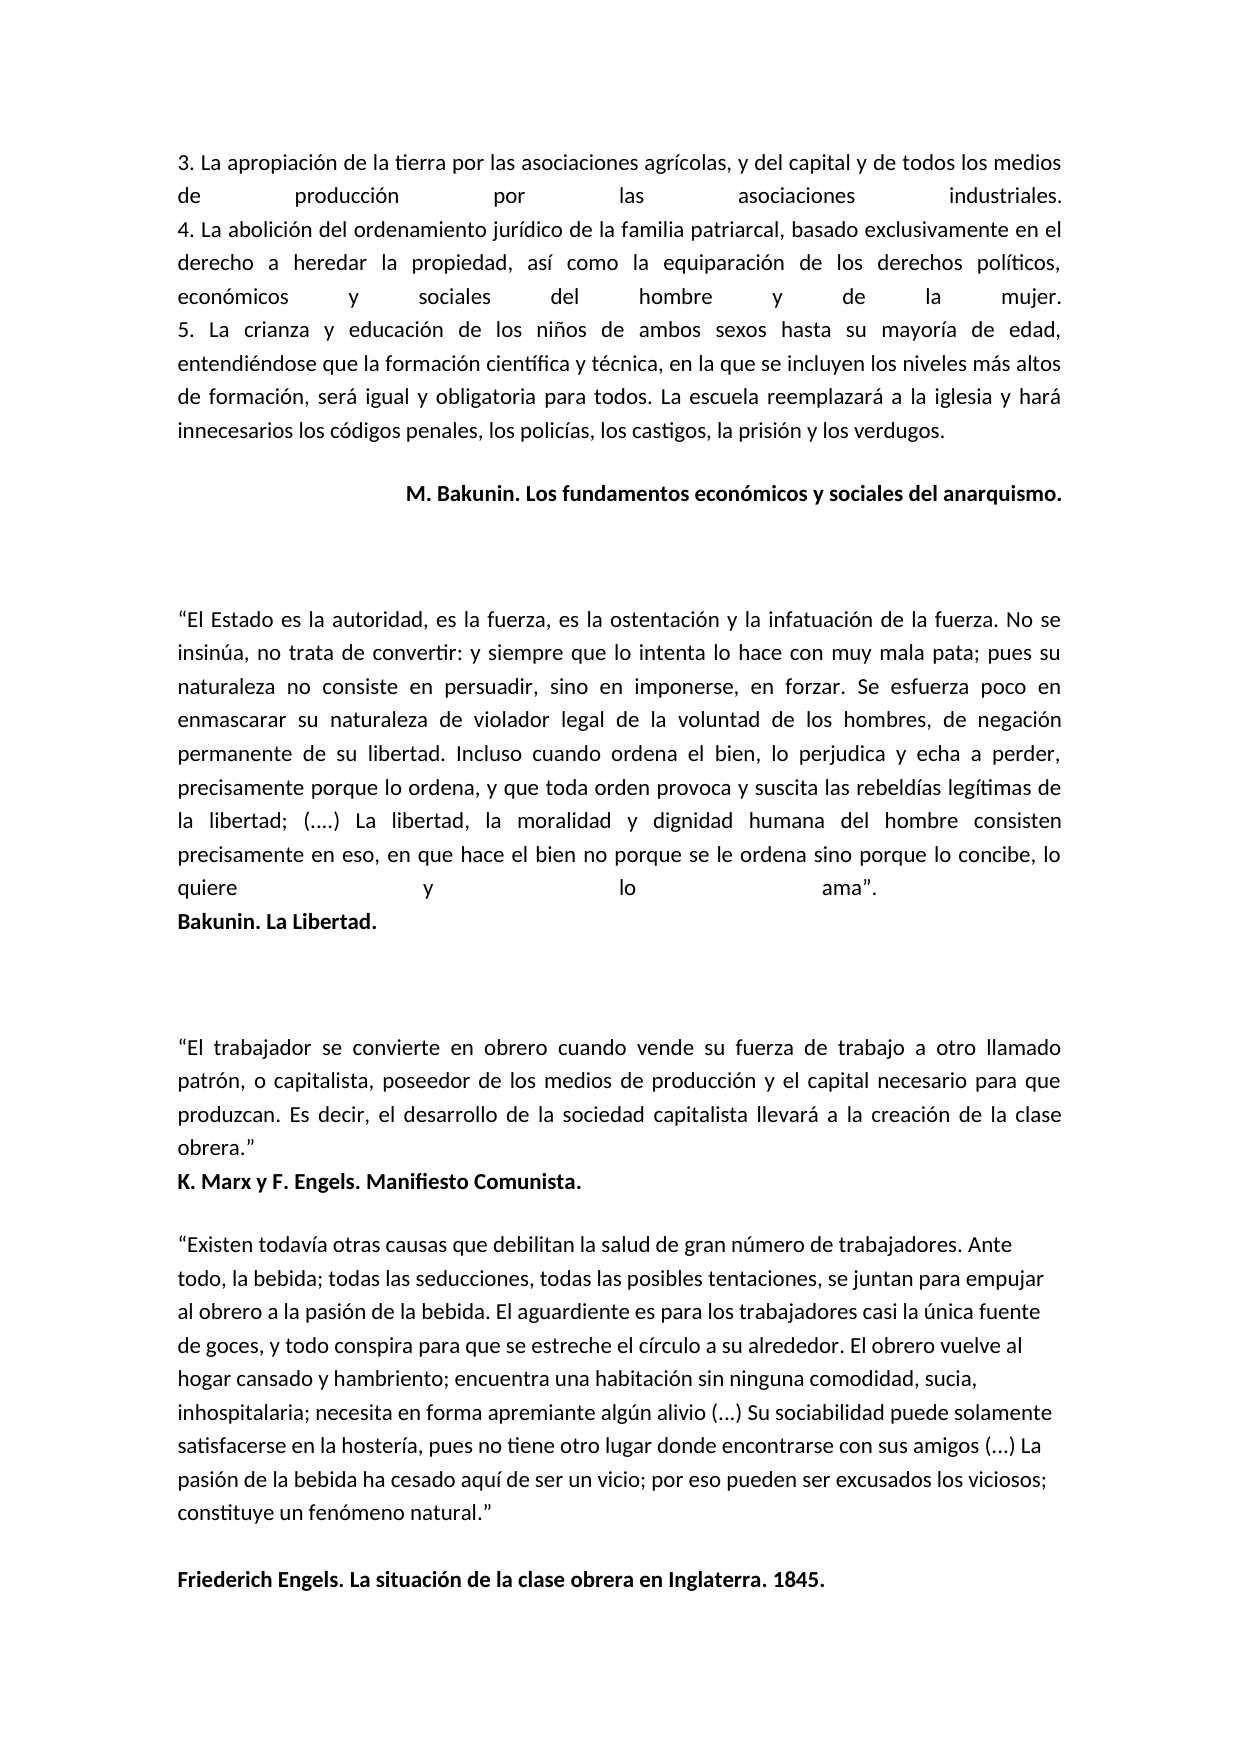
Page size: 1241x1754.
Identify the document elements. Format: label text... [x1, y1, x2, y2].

text “Existen todavía otras causas que debilitan la salud de gran número de trabajadores. Ante todo, la bebida; todas las seducciones, todas las posibles tentaciones, se juntan para empujar al obrero a la pasión de la bebida. El aguardiente es para los trabajadores casi la única fuente de goces, y todo conspira para que se estreche el círculo a su alrededor. El obrero vuelve al hogar cansado y hambriento; encuentra una habitación sin ninguna comodidad, sucia, inhospitalaria; necesita en forma apremiante algún alivio (...) Su sociabilidad puede solamente satisfacerse en la hostería, pues no tiene otro lugar donde encontrarse con sus amigos (...) La pasión de la bebida ha cesado aquí de ser un vicio; por eso pueden ser excusados los viciosos; constituye un fenómeno natural.” Friederich Engels. La situación de la clase obrera en Inglaterra. 1845. [177, 1230, 1063, 1593]
text M. Bakunin. Los fundamentos económicos y sociales del anarquismo. [177, 479, 1063, 507]
text 3. La apropiación de la tierra por las asociaciones agrícolas, y del capital y de todos los medios de producción por las asociaciones industriales. 4. La abolición del ordenamiento jurídico de la familia patriarcal, basado exclusivamente en el derecho a heredar la propiedad, así como la equiparación de los derechos políticos, económicos y sociales del hombre y de la mujer. 5. La crianza y educación de los niños de ambos sexos hasta su mayoría de edad, entendiéndose que la formación científica y técnica, en la que se incluyen los niveles más altos de formación, será igual y obligatoria para todos. La escuela reemplazará a la iglesia y hará innecesarios los códigos penales, los policías, los castigos, la prisión y los verdugos. [177, 148, 1063, 444]
text “El trabajador se convierte en obrero cuando vende su fuerza de trabajo a otro llamado patrón, o capitalista, poseedor de los medios de producción y el capital necesario para que produzcan. Es decir, el desarrollo de la sociedad capitalista llevará a la creación de la clase obrera.” K. Marx y F. Engels. Manifiesto Comunista. [177, 1033, 1063, 1195]
text “El Estado es la autoridad, es la fuerza, es la ostentación y la infatuación de la fuerza. No se insinúa, no trata de convertir: y siempre que lo intenta lo hace con muy mala pata; pues su naturaleza no consiste en persuadir, sino en imponerse, en forzar. Se esfuerza poco en enmascarar su naturaleza de violador legal de la voluntad de los hombres, de negación permanente de su libertad. Incluso cuando ordena el bien, lo perjudica y echa a perder, precisamente porque lo ordena, y que toda orden provoca y suscita las rebeldías legítimas de la libertad; (....) La libertad, la moralidad y dignidad humana del hombre consisten precisamente en eso, en que hace el bien no porque se le ordena sino porque lo concibe, lo quiere y lo ama”. Bakunin. La Libertad. [177, 605, 1063, 935]
